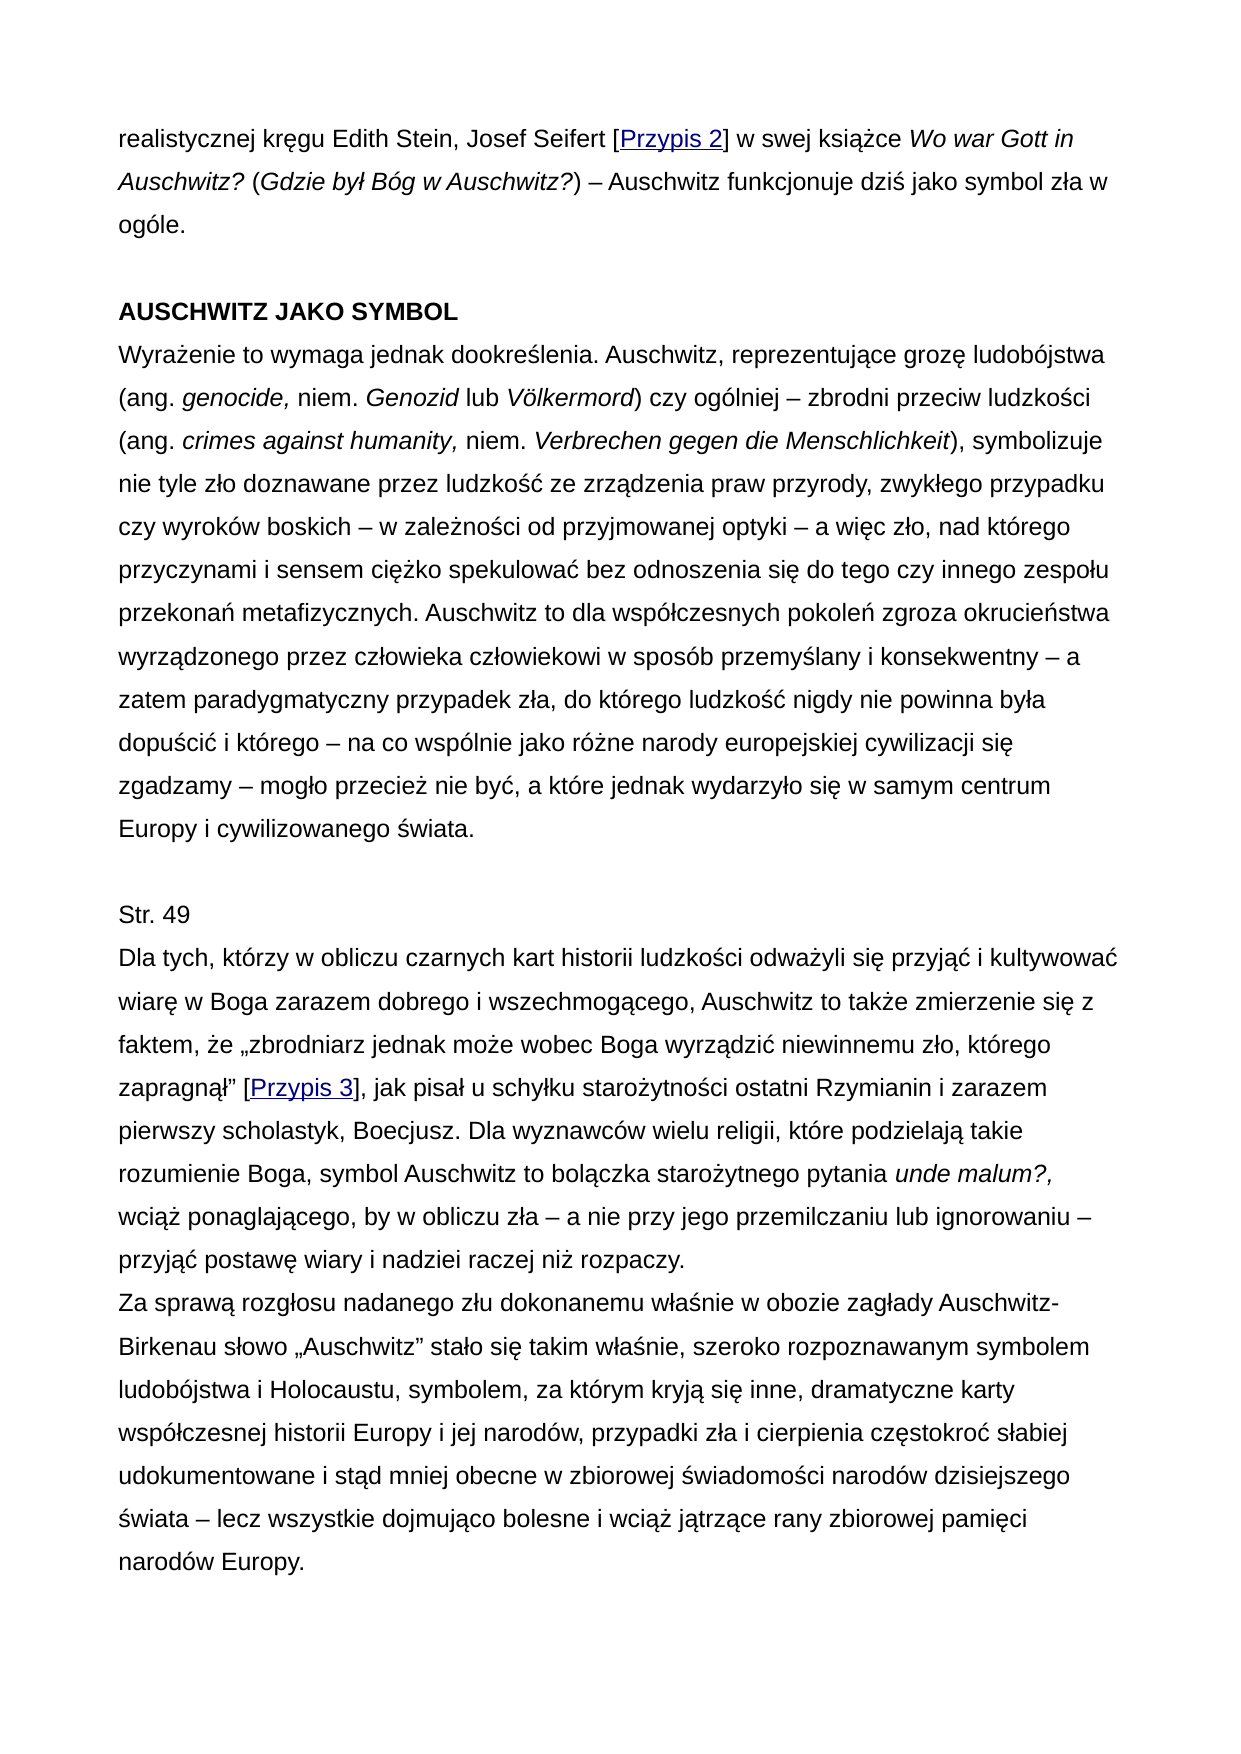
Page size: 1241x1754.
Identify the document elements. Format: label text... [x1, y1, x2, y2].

text realistycznej kręgu Edith Stein, Josef Seifert [Przypis 2] w swej książce Wo war Gott in Auschwitz? (Gdzie był Bóg w Auschwitz?) – Auschwitz funkcjonuje dziś jako symbol zła w ogóle. [118, 124, 1122, 239]
text Wyrażenie to wymaga jednak dookreślenia. Auschwitz, reprezentujące grozę ludobójstwa (ang. genocide, niem. Genozid lub Völkermord) czy ogólniej – zbrodni przeciw ludzkości (ang. crimes against humanity, niem. Verbrechen gegen die Menschlichkeit), symbolizuje nie tyle zło doznawane przez ludzkość ze zrządzenia praw przyrody, zwykłego przypadku czy wyroków boskich – w zależności od przyjmowanej optyki – a więc zło, nad którego przyczynami i sensem ciężko spekulować bez odnoszenia się do tego czy innego zespołu przekonań metafizycznych. Auschwitz to dla współczesnych pokoleń zgroza okrucieństwa wyrządzonego przez człowieka człowiekowi w sposób przemyślany i konsekwentny – a zatem paradygmatyczny przypadek zła, do którego ludzkość nigdy nie powinna była dopuścić i którego – na co wspólnie jako różne narody europejskiej cywilizacji się zgadzamy – mogło przecież nie być, a które jednak wydarzyło się w samym centrum Europy i cywilizowanego świata. [118, 340, 1122, 843]
text Str. 49 [118, 900, 1122, 929]
subtitle AUSCHWITZ JAKO SYMBOL [118, 297, 1122, 325]
text Za sprawą rozgłosu nadanego złu dokonanemu właśnie w obozie zagłady Auschwitz-Birkenau słowo „Auschwitz” stało się takim właśnie, szeroko rozpoznawanym symbolem ludobójstwa i Holocaustu, symbolem, za którym kryją się inne, dramatyczne karty współczesnej historii Europy i jej narodów, przypadki zła i cierpienia częstokroć słabiej udokumentowane i stąd mniej obecne w zbiorowej świadomości narodów dzisiejszego świata – lecz wszystkie dojmująco bolesne i wciąż jątrzące rany zbiorowej pamięci narodów Europy. [118, 1288, 1122, 1576]
text Dla tych, którzy w obliczu czarnych kart historii ludzkości odważyli się przyjąć i kultywować wiarę w Boga zarazem dobrego i wszechmogącego, Auschwitz to także zmierzenie się z faktem, że „zbrodniarz jednak może wobec Boga wyrządzić niewinnemu zło, którego zapragnął” [Przypis 3], jak pisał u schyłku starożytności ostatni Rzymianin i zarazem pierwszy scholastyk, Boecjusz. Dla wyznawców wielu religii, które podzielają takie rozumienie Boga, symbol Auschwitz to bolączka starożytnego pytania unde malum?, wciąż ponaglającego, by w obliczu zła – a nie przy jego przemilczaniu lub ignorowaniu – przyjąć postawę wiary i nadziei raczej niż rozpaczy. [118, 943, 1122, 1274]
